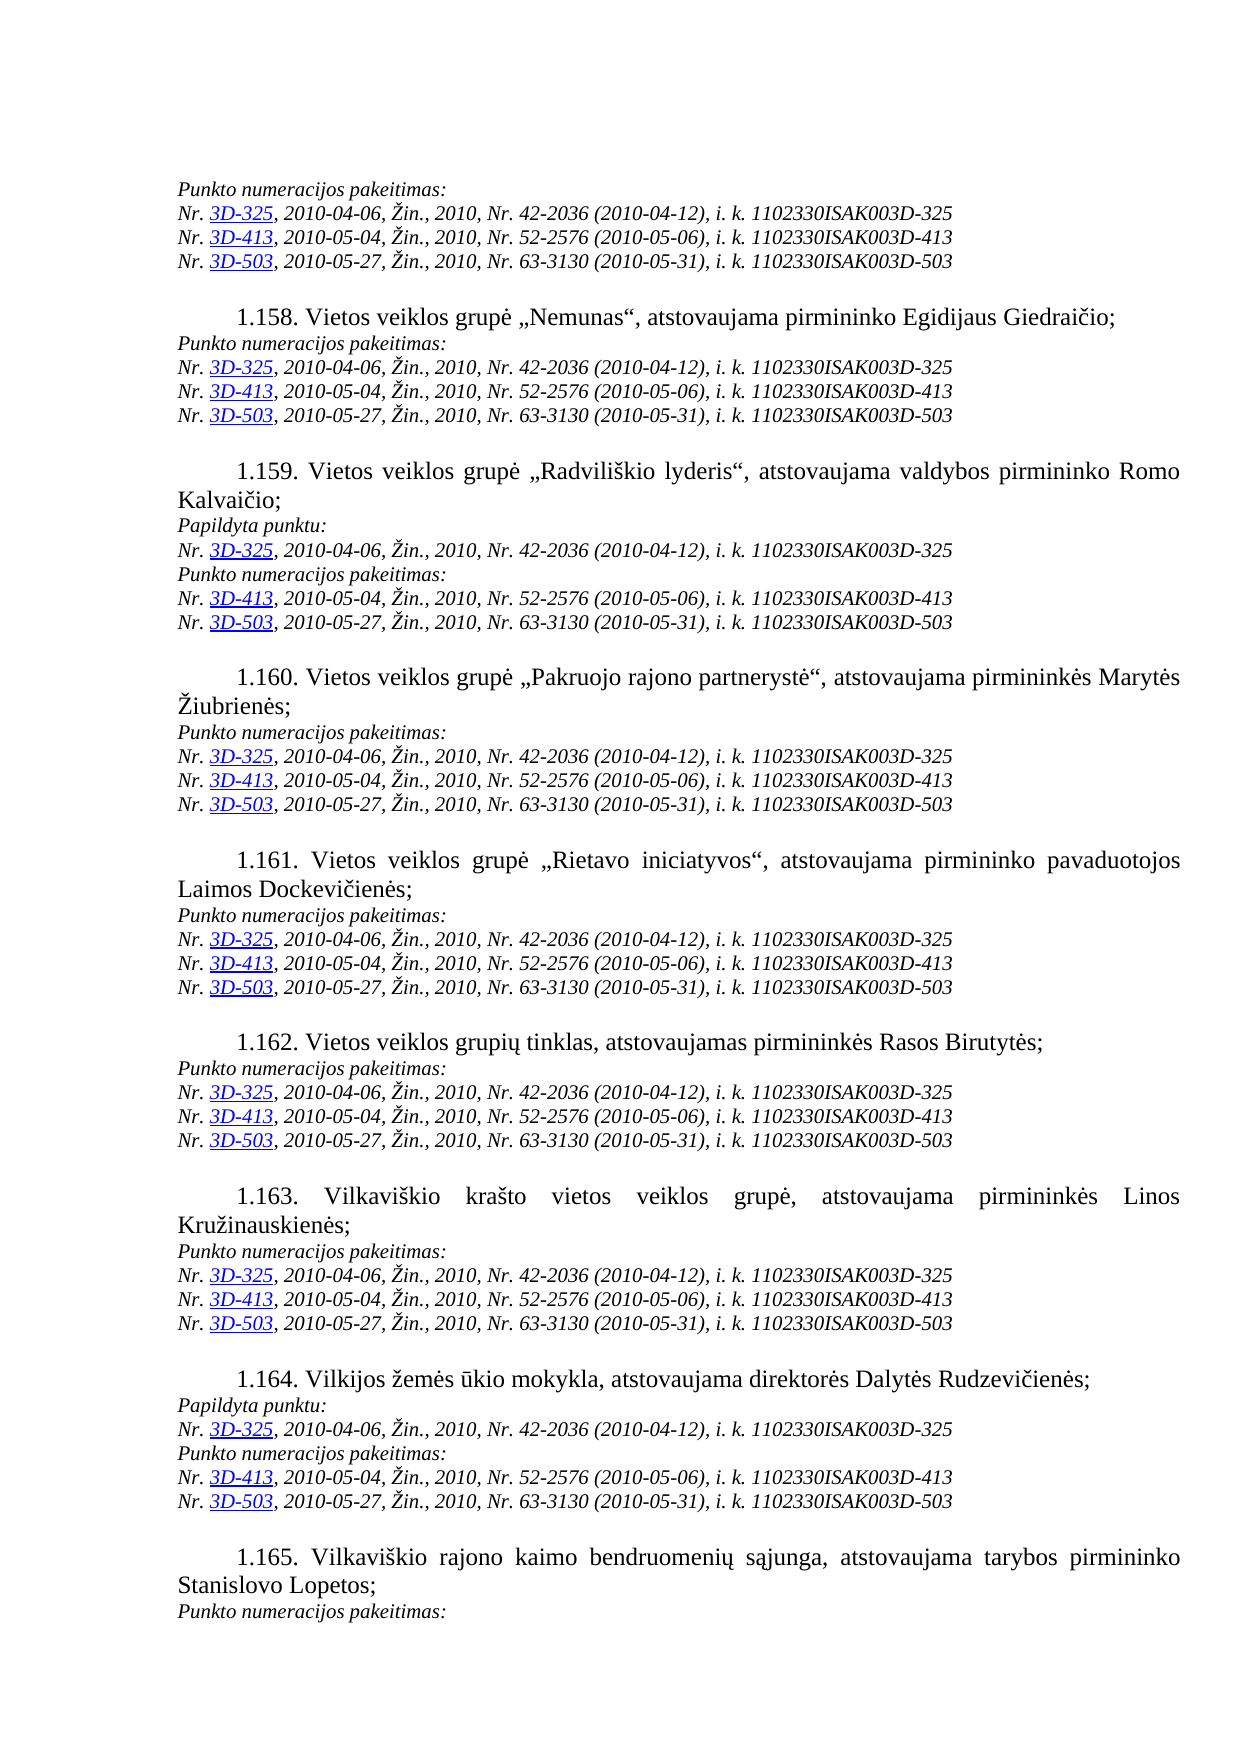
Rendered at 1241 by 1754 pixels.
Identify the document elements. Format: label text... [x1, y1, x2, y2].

text Nr. 3D-325, 2010-04-06, Žin., 2010, Nr. 42-2036 (2010-04-12), i. k. 1102330ISAK003D-325 [177, 1263, 1181, 1287]
text Nr. 3D-503, 2010-05-27, Žin., 2010, Nr. 63-3130 (2010-05-31), i. k. 1102330ISAK003D-503 [177, 792, 1181, 816]
text Nr. 3D-325, 2010-04-06, Žin., 2010, Nr. 42-2036 (2010-04-12), i. k. 1102330ISAK003D-325 [177, 927, 1181, 951]
text 1.160. Vietos veiklos grupė „Pakruojo rajono partnerystė“, atstovaujama pirmininkės Marytės Žiubrienės; [177, 662, 1181, 720]
text Papildyta punktu: [177, 513, 1181, 537]
text Nr. 3D-503, 2010-05-27, Žin., 2010, Nr. 63-3130 (2010-05-31), i. k. 1102330ISAK003D-503 [177, 1128, 1181, 1152]
text Punkto numeracijos pakeitimas: [177, 1056, 1181, 1080]
text Nr. 3D-325, 2010-04-06, Žin., 2010, Nr. 42-2036 (2010-04-12), i. k. 1102330ISAK003D-325 [177, 1080, 1181, 1104]
text Punkto numeracijos pakeitimas: [177, 1599, 1181, 1623]
text Nr. 3D-413, 2010-05-04, Žin., 2010, Nr. 52-2576 (2010-05-06), i. k. 1102330ISAK003D-413 [177, 951, 1181, 975]
text 1.165. Vilkaviškio rajono kaimo bendruomenių sąjunga, atstovaujama tarybos pirmininko Stanislovo Lopetos; [177, 1542, 1181, 1599]
text Nr. 3D-413, 2010-05-04, Žin., 2010, Nr. 52-2576 (2010-05-06), i. k. 1102330ISAK003D-413 [177, 586, 1181, 610]
text Nr. 3D-413, 2010-05-04, Žin., 2010, Nr. 52-2576 (2010-05-06), i. k. 1102330ISAK003D-413 [177, 379, 1181, 403]
text 1.163. Vilkaviškio krašto vietos veiklos grupė, atstovaujama pirmininkės Linos Kružinauskienės; [177, 1181, 1181, 1239]
text Nr. 3D-325, 2010-04-06, Žin., 2010, Nr. 42-2036 (2010-04-12), i. k. 1102330ISAK003D-325 [177, 744, 1181, 768]
text Punkto numeracijos pakeitimas: [177, 1441, 1181, 1465]
text Punkto numeracijos pakeitimas: [177, 1239, 1181, 1263]
text Nr. 3D-325, 2010-04-06, Žin., 2010, Nr. 42-2036 (2010-04-12), i. k. 1102330ISAK003D-325 [177, 1417, 1181, 1441]
text 1.164. Vilkijos žemės ūkio mokykla, atstovaujama direktorės Dalytės Rudzevičienės; [177, 1364, 1181, 1392]
text Papildyta punktu: [177, 1392, 1181, 1417]
text Nr. 3D-413, 2010-05-04, Žin., 2010, Nr. 52-2576 (2010-05-06), i. k. 1102330ISAK003D-413 [177, 1104, 1181, 1128]
text Nr. 3D-503, 2010-05-27, Žin., 2010, Nr. 63-3130 (2010-05-31), i. k. 1102330ISAK003D-503 [177, 975, 1181, 999]
text Nr. 3D-503, 2010-05-27, Žin., 2010, Nr. 63-3130 (2010-05-31), i. k. 1102330ISAK003D-503 [177, 610, 1181, 634]
text Punkto numeracijos pakeitimas: [177, 331, 1181, 355]
text 1.158. Vietos veiklos grupė „Nemunas“, atstovaujama pirmininko Egidijaus Giedraičio; [177, 302, 1181, 331]
text Nr. 3D-503, 2010-05-27, Žin., 2010, Nr. 63-3130 (2010-05-31), i. k. 1102330ISAK003D-503 [177, 403, 1181, 427]
text Nr. 3D-325, 2010-04-06, Žin., 2010, Nr. 42-2036 (2010-04-12), i. k. 1102330ISAK003D-325 [177, 537, 1181, 562]
text Punkto numeracijos pakeitimas: [177, 562, 1181, 586]
text Nr. 3D-503, 2010-05-27, Žin., 2010, Nr. 63-3130 (2010-05-31), i. k. 1102330ISAK003D-503 [177, 1489, 1181, 1513]
text Nr. 3D-325, 2010-04-06, Žin., 2010, Nr. 42-2036 (2010-04-12), i. k. 1102330ISAK003D-325 [177, 355, 1181, 379]
text Nr. 3D-413, 2010-05-04, Žin., 2010, Nr. 52-2576 (2010-05-06), i. k. 1102330ISAK003D-413 [177, 225, 1181, 249]
text Nr. 3D-413, 2010-05-04, Žin., 2010, Nr. 52-2576 (2010-05-06), i. k. 1102330ISAK003D-413 [177, 1287, 1181, 1311]
text Nr. 3D-413, 2010-05-04, Žin., 2010, Nr. 52-2576 (2010-05-06), i. k. 1102330ISAK003D-413 [177, 1465, 1181, 1489]
text 1.159. Vietos veiklos grupė „Radviliškio lyderis“, atstovaujama valdybos pirmininko Romo Kalvaičio; [177, 456, 1181, 513]
text Nr. 3D-503, 2010-05-27, Žin., 2010, Nr. 63-3130 (2010-05-31), i. k. 1102330ISAK003D-503 [177, 1311, 1181, 1335]
text Nr. 3D-325, 2010-04-06, Žin., 2010, Nr. 42-2036 (2010-04-12), i. k. 1102330ISAK003D-325 [177, 201, 1181, 225]
text Nr. 3D-503, 2010-05-27, Žin., 2010, Nr. 63-3130 (2010-05-31), i. k. 1102330ISAK003D-503 [177, 249, 1181, 273]
text 1.162. Vietos veiklos grupių tinklas, atstovaujamas pirmininkės Rasos Birutytės; [177, 1027, 1181, 1056]
text 1.161. Vietos veiklos grupė „Rietavo iniciatyvos“, atstovaujama pirmininko pavaduotojos Laimos Dockevičienės; [177, 845, 1181, 902]
text Punkto numeracijos pakeitimas: [177, 720, 1181, 744]
text Punkto numeracijos pakeitimas: [177, 902, 1181, 927]
text Nr. 3D-413, 2010-05-04, Žin., 2010, Nr. 52-2576 (2010-05-06), i. k. 1102330ISAK003D-413 [177, 768, 1181, 792]
text Punkto numeracijos pakeitimas: [177, 177, 1181, 201]
